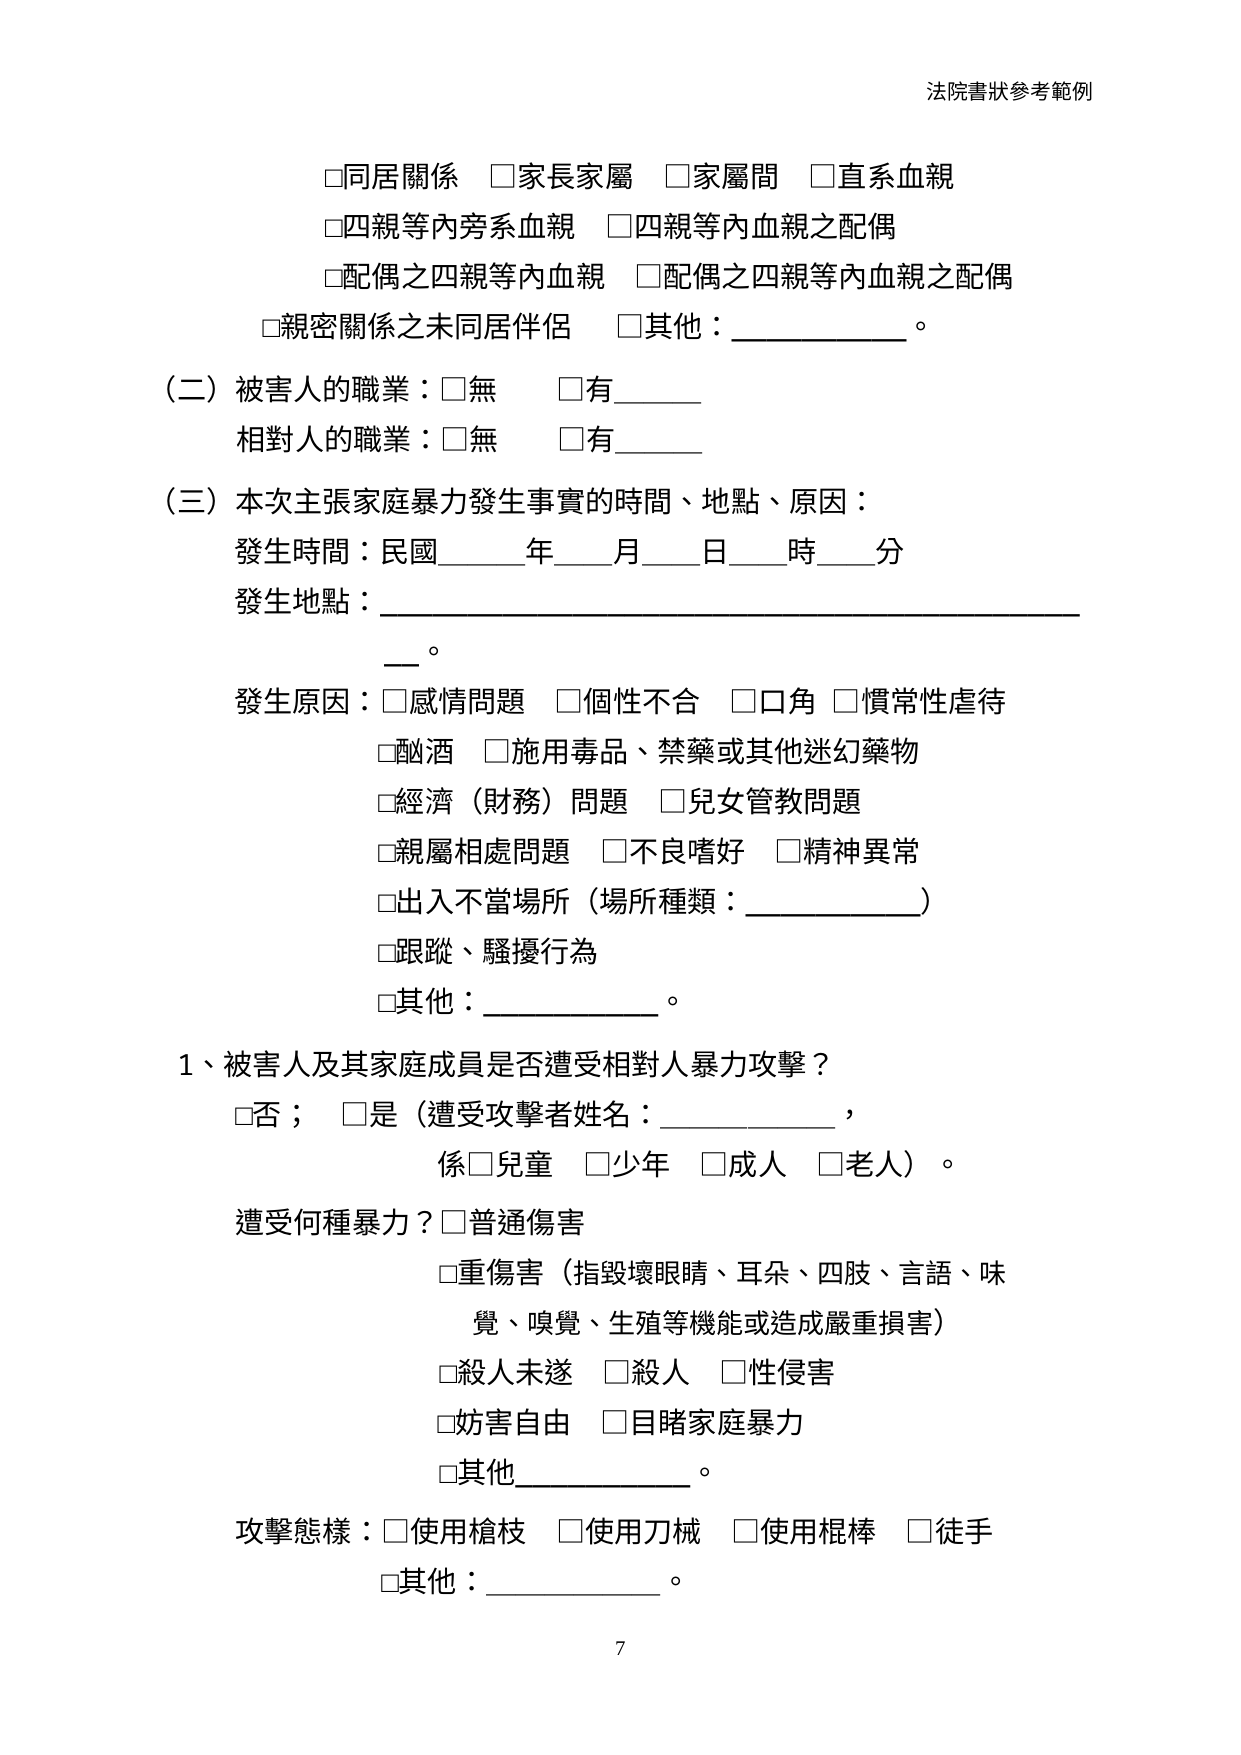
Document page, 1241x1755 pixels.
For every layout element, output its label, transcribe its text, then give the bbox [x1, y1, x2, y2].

text □跟蹤、騷擾行為 [378, 923, 1093, 973]
text □其他__________。 [148, 1444, 1093, 1494]
text 1、被害人及其家庭成員是否遭受相對人暴力攻擊？ [148, 1035, 1093, 1085]
text （二）被害人的職業：□無 □有＿＿＿ [148, 360, 1093, 410]
text 攻擊態樣：□使用槍枝 □使用刀械 □使用棍棒 □徒手 [148, 1502, 1093, 1552]
text □其他：__________。 [378, 973, 1093, 1023]
text □經濟（財務）問題 □兒女管教問題 [378, 773, 1093, 823]
text 係□兒童 □少年 □成人 □老人）。 [148, 1135, 1093, 1185]
text □重傷害（指毀壞眼睛、耳朵、四肢、言語、味 [148, 1244, 1093, 1294]
text 發生地點：__________________________________________。 [234, 573, 1093, 673]
text □妨害自由 □目睹家庭暴力 [148, 1394, 1093, 1444]
text □殺人未遂 □殺人 □性侵害 [148, 1344, 1093, 1394]
text □出入不當場所（場所種類：__________） [378, 873, 1093, 923]
text □四親等內旁系血親 □四親等內血親之配偶 [325, 198, 1093, 248]
text 發生原因：□感情問題 □個性不合 □口角 □慣常性虐待 [234, 673, 1093, 723]
text □否； □是（遭受攻擊者姓名：＿＿＿＿＿＿， [148, 1085, 1093, 1135]
text □親屬相處問題 □不良嗜好 □精神異常 [378, 823, 1093, 873]
text □親密關係之未同居伴侶 □其他：__________。 [262, 298, 1093, 348]
text □配偶之四親等內血親 □配偶之四親等內血親之配偶 [325, 248, 1093, 298]
text （三）本次主張家庭暴力發生事實的時間、地點、原因： [148, 473, 1093, 523]
text 相對人的職業：□無 □有＿＿＿ [236, 410, 1093, 460]
text 發生時間：民國＿＿＿年＿＿月＿＿日＿＿時＿＿分 [234, 523, 1093, 573]
text □其他：＿＿＿＿＿＿。 [148, 1552, 1093, 1602]
text □同居關係 □家長家屬 □家屬間 □直系血親 [325, 148, 1093, 198]
text 遭受何種暴力？□普通傷害 [148, 1194, 1093, 1244]
text 覺、嗅覺、生殖等機能或造成嚴重損害） [148, 1294, 1093, 1344]
text □酗酒 □施用毒品、禁藥或其他迷幻藥物 [378, 723, 1093, 773]
